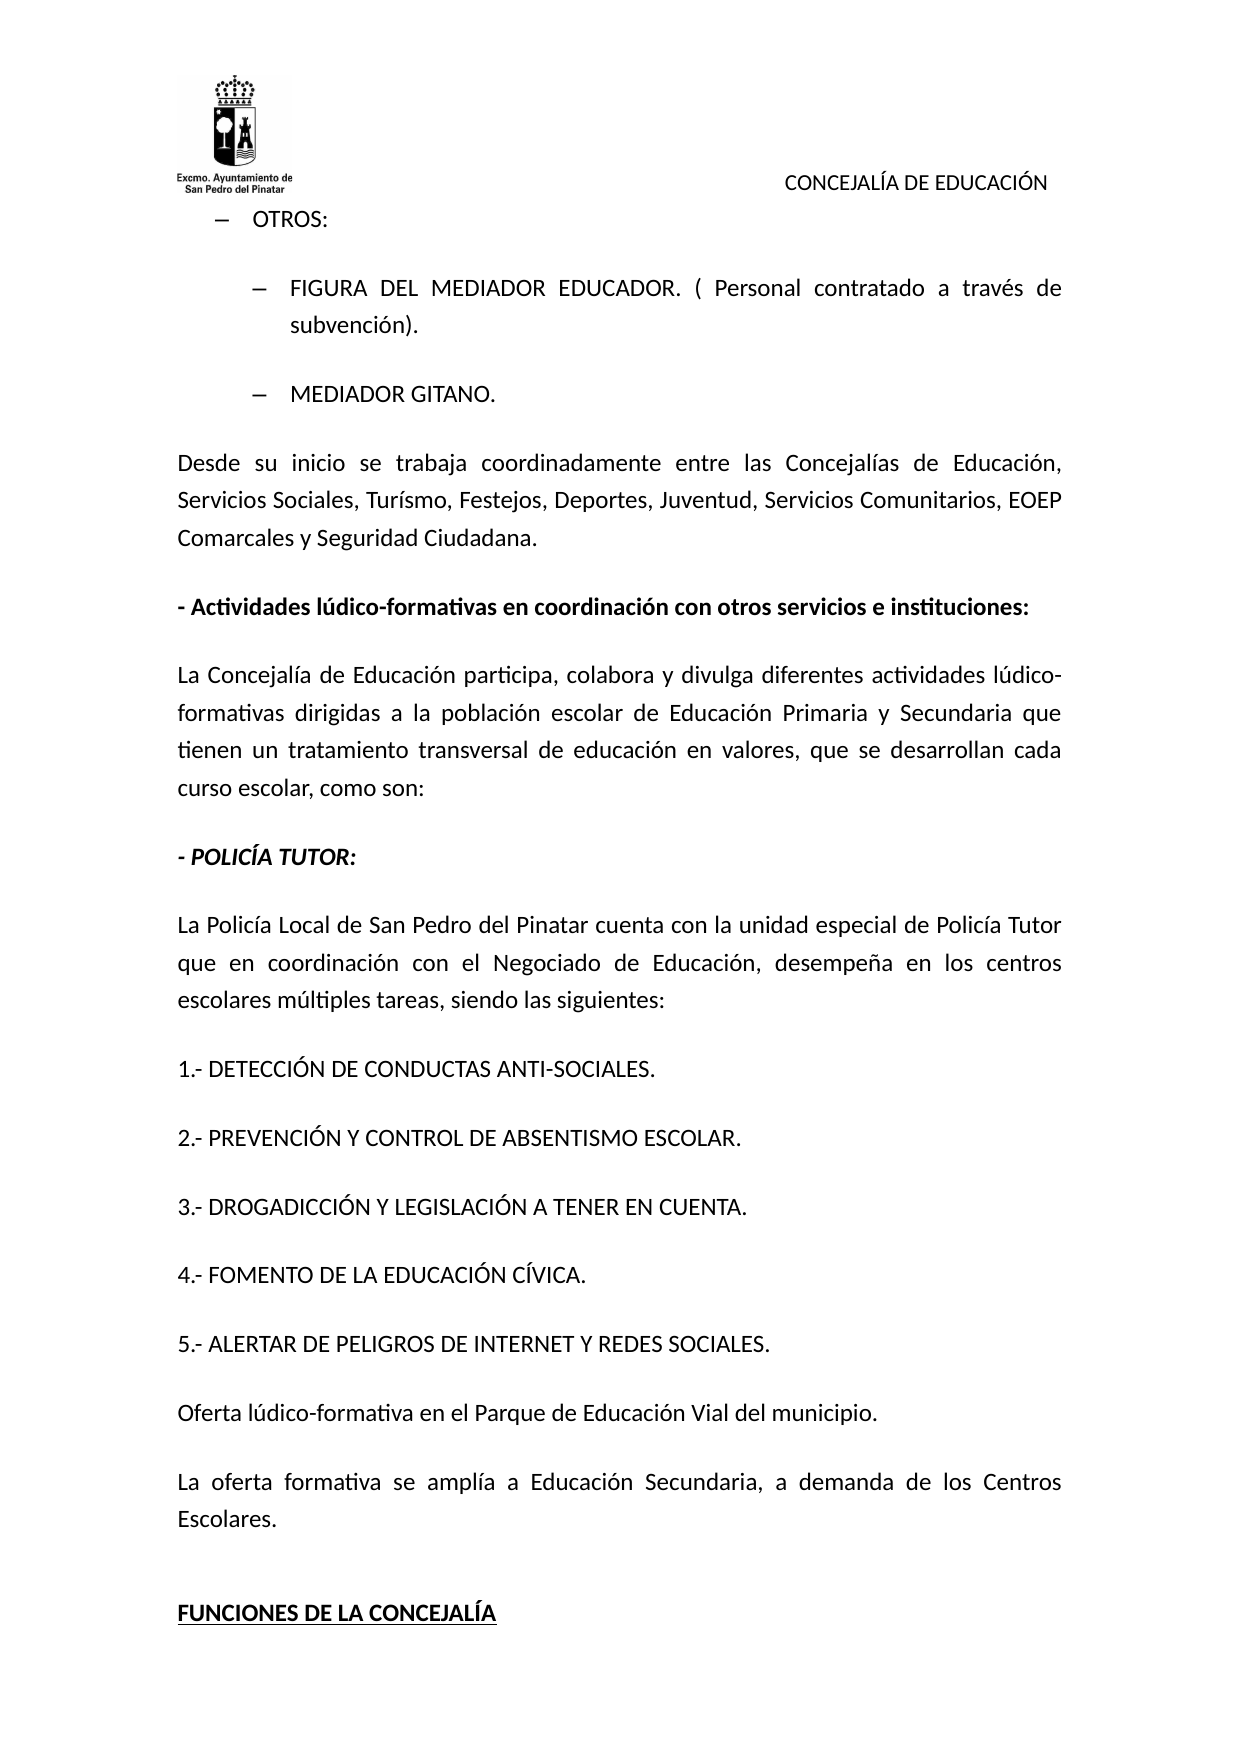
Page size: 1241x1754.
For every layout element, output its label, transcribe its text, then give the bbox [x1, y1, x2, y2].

text - Actividades lúdico-formativas en coordinación con otros servicios e instituciones: [177, 584, 1063, 621]
text 2.- PREVENCIÓN Y CONTROL DE ABSENTISMO ESCOLAR. [177, 1115, 1063, 1152]
text 1.- DETECCIÓN DE CONDUCTAS ANTI-SOCIALES. [177, 1046, 1063, 1084]
text 5.- ALERTAR DE PELIGROS DE INTERNET Y REDES SOCIALES. [177, 1321, 1063, 1359]
text Oferta lúdico-formativa en el Parque de Educación Vial del municipio. [177, 1390, 1063, 1427]
text 3.- DROGADICCIÓN Y LEGISLACIÓN A TENER EN CUENTA. [177, 1184, 1063, 1221]
list MEDIADOR GITANO. [252, 371, 1063, 409]
text FUNCIONES DE LA CONCEJALÍA [177, 1597, 1063, 1661]
text La Policía Local de San Pedro del Pinatar cuenta con la unidad especial de Policía Tutor que en coordinación con el Negociado de Educación, desempeña en los centros escolares múltiples tareas, siendo las siguientes: [177, 902, 1063, 1015]
text La Concejalía de Educación participa, colabora y divulga diferentes actividades lúdico-formativas dirigidas a la población escolar de Educación Primaria y Secundaria que tienen un tratamiento transversal de educación en valores, que se desarrollan cada curso escolar, como son: [177, 652, 1063, 802]
text 4.- FOMENTO DE LA EDUCACIÓN CÍVICA. [177, 1252, 1063, 1290]
list FIGURA DEL MEDIADOR EDUCADOR. ( Personal contratado a través de subvención). [252, 265, 1063, 340]
text Desde su inicio se trabaja coordinadamente entre las Concejalías de Educación, Servicios Sociales, Turísmo, Festejos, Deportes, Juventud, Servicios Comunitarios, EOEP Comarcales y Seguridad Ciudadana. [177, 440, 1063, 552]
text - POLICÍA TUTOR: [177, 834, 1063, 871]
list OTROS: [215, 196, 1063, 234]
text La oferta formativa se amplía a Educación Secundaria, a demanda de los Centros Escolares. [177, 1459, 1063, 1534]
